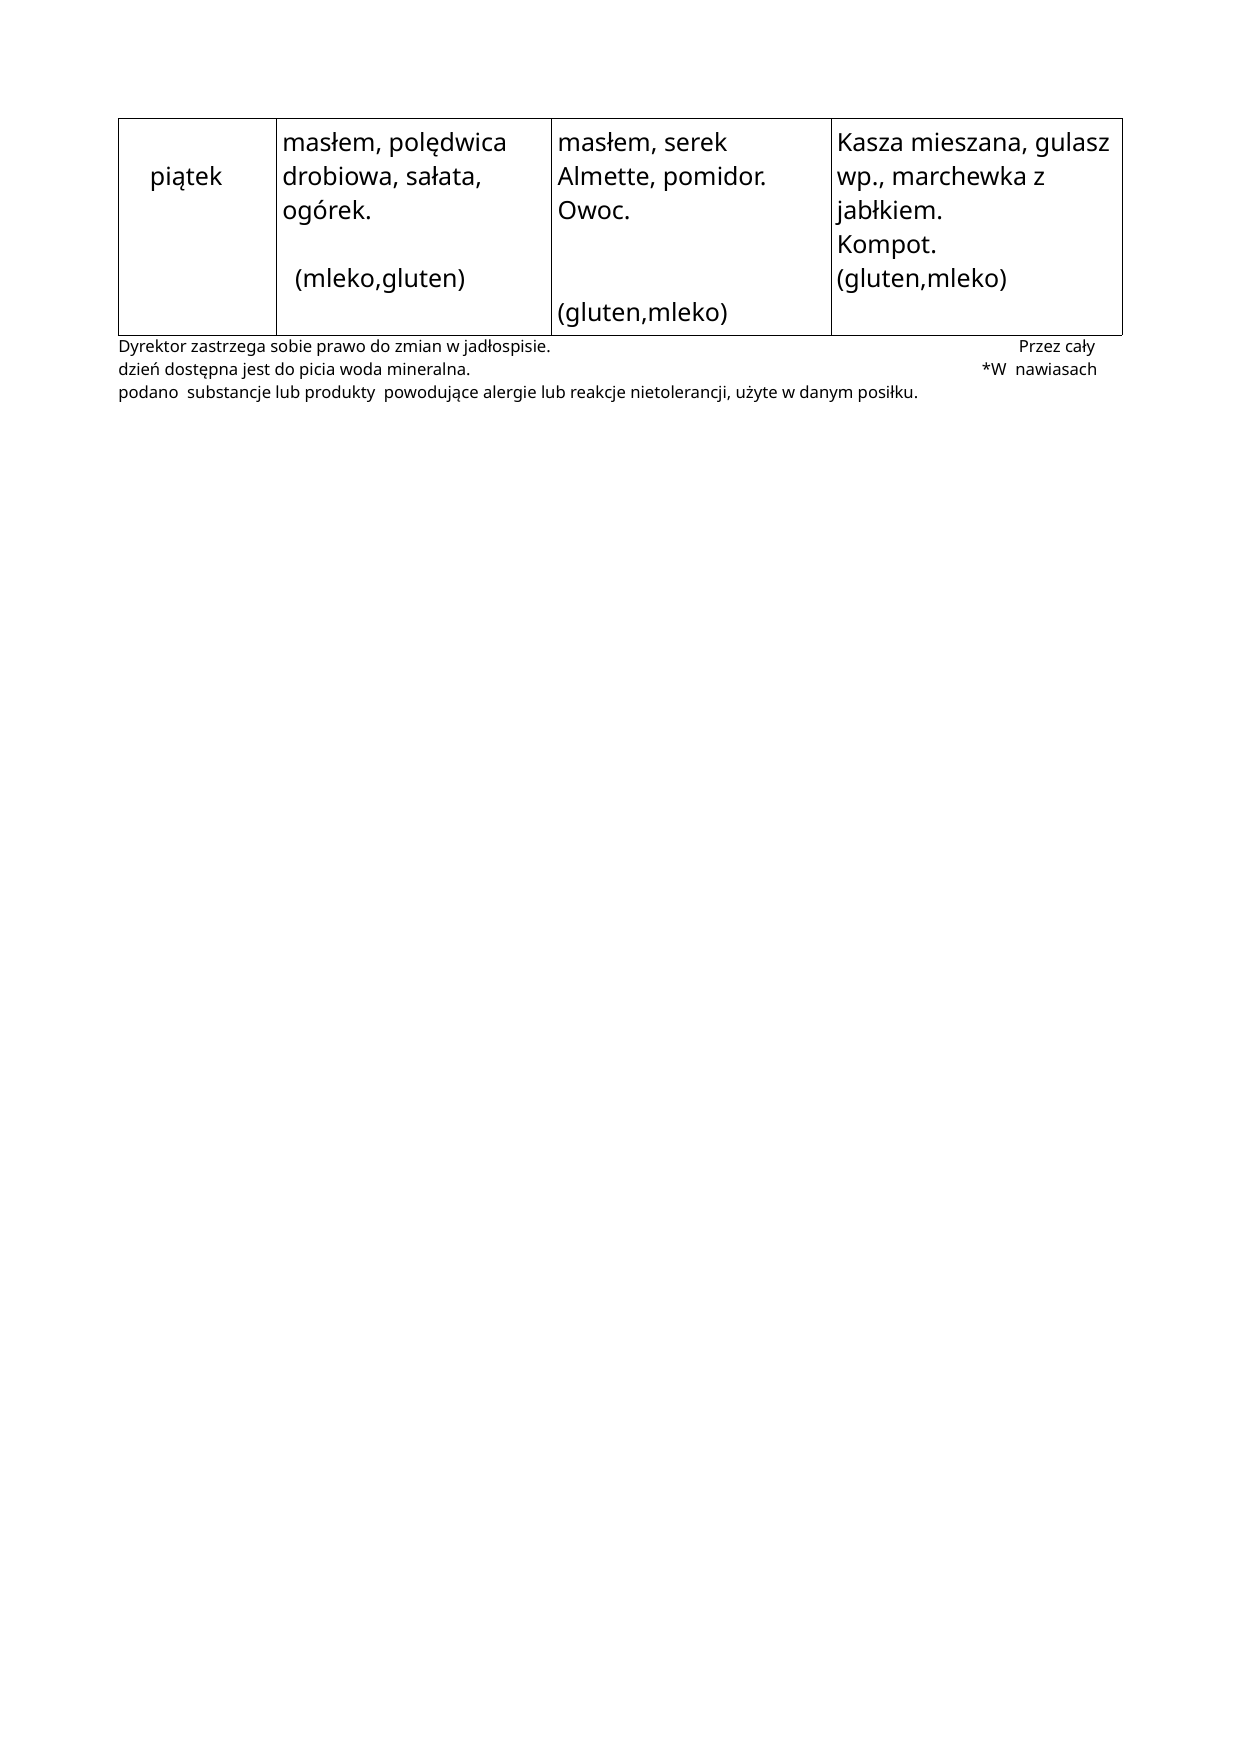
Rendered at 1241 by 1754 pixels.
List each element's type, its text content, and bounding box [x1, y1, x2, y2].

table_cell masłem, polędwica drobiowa, sałata, ogórek. (mleko,gluten) [277, 119, 551, 334]
text Dyrektor zastrzega sobie prawo do zmian w jadłospisie. Przez cały dzień dostępna jest do picia woda mineralna. *W nawiasach podano substancje lub produkty powodujące alergie lub reakcje nietolerancji, użyte w danym posiłku. [118, 336, 1122, 403]
table_cell masłem, serek Almette, pomidor. Owoc. (gluten,mleko) [552, 119, 831, 334]
table_cell piątek [119, 119, 276, 334]
table_cell Kasza mieszana, gulasz wp., marchewka z jabłkiem. Kompot. (gluten,mleko) [832, 119, 1122, 334]
